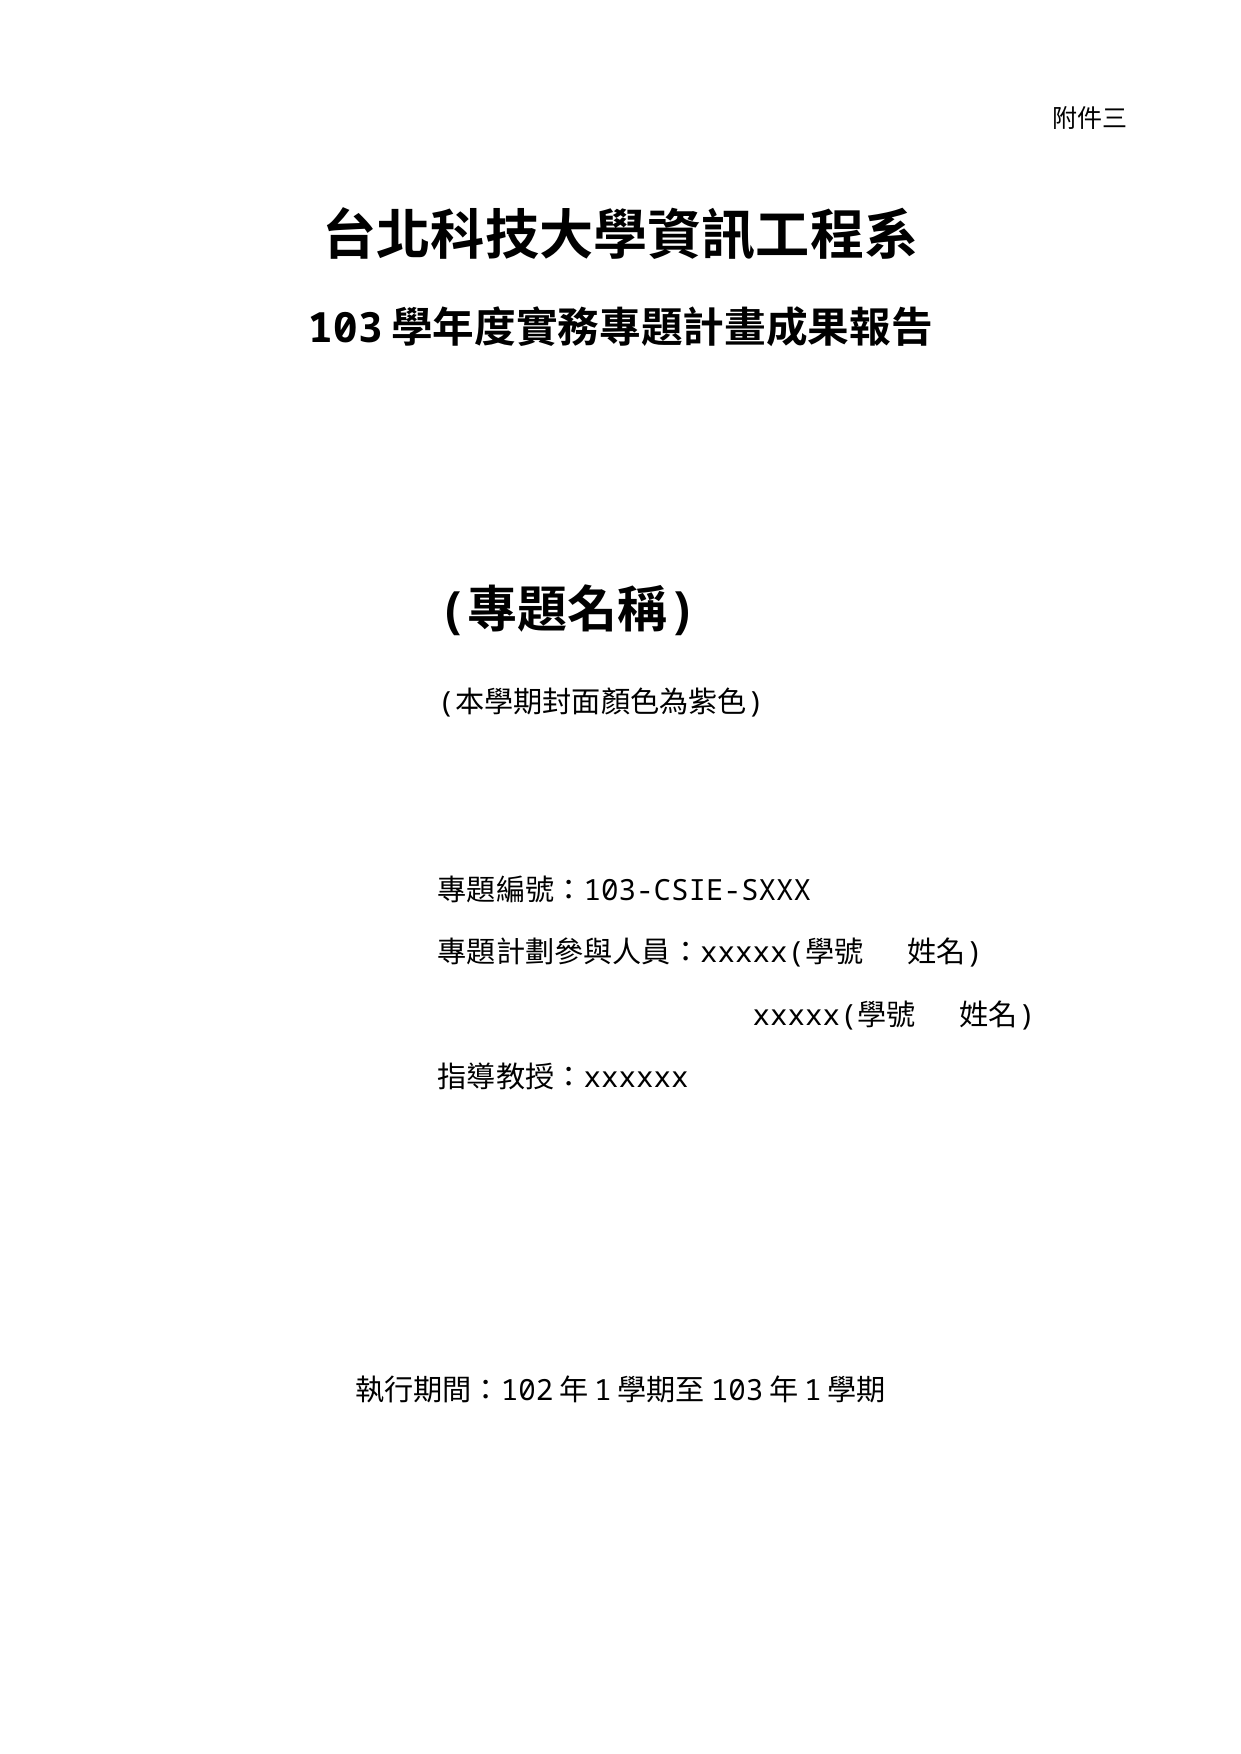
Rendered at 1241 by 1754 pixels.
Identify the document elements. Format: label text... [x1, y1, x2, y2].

text 103學年度實務專題計畫成果報告 [187, 283, 1053, 346]
text 專題編號：103-CSIE-SXXX [437, 846, 1053, 908]
text 執行期間：102年1學期至103年1學期 [187, 1346, 1053, 1408]
text 台北科技大學資訊工程系 [187, 90, 1162, 283]
text xxxxx(學號 姓名) [437, 971, 1053, 1033]
text (專題名稱) [437, 533, 1053, 658]
text (本學期封面顏色為紫色) [437, 658, 1053, 721]
text 指導教授：xxxxxx [437, 1033, 1053, 1096]
text 附件三 [1052, 98, 1147, 135]
text 專題計劃參與人員：xxxxx(學號 姓名) [437, 908, 1053, 971]
